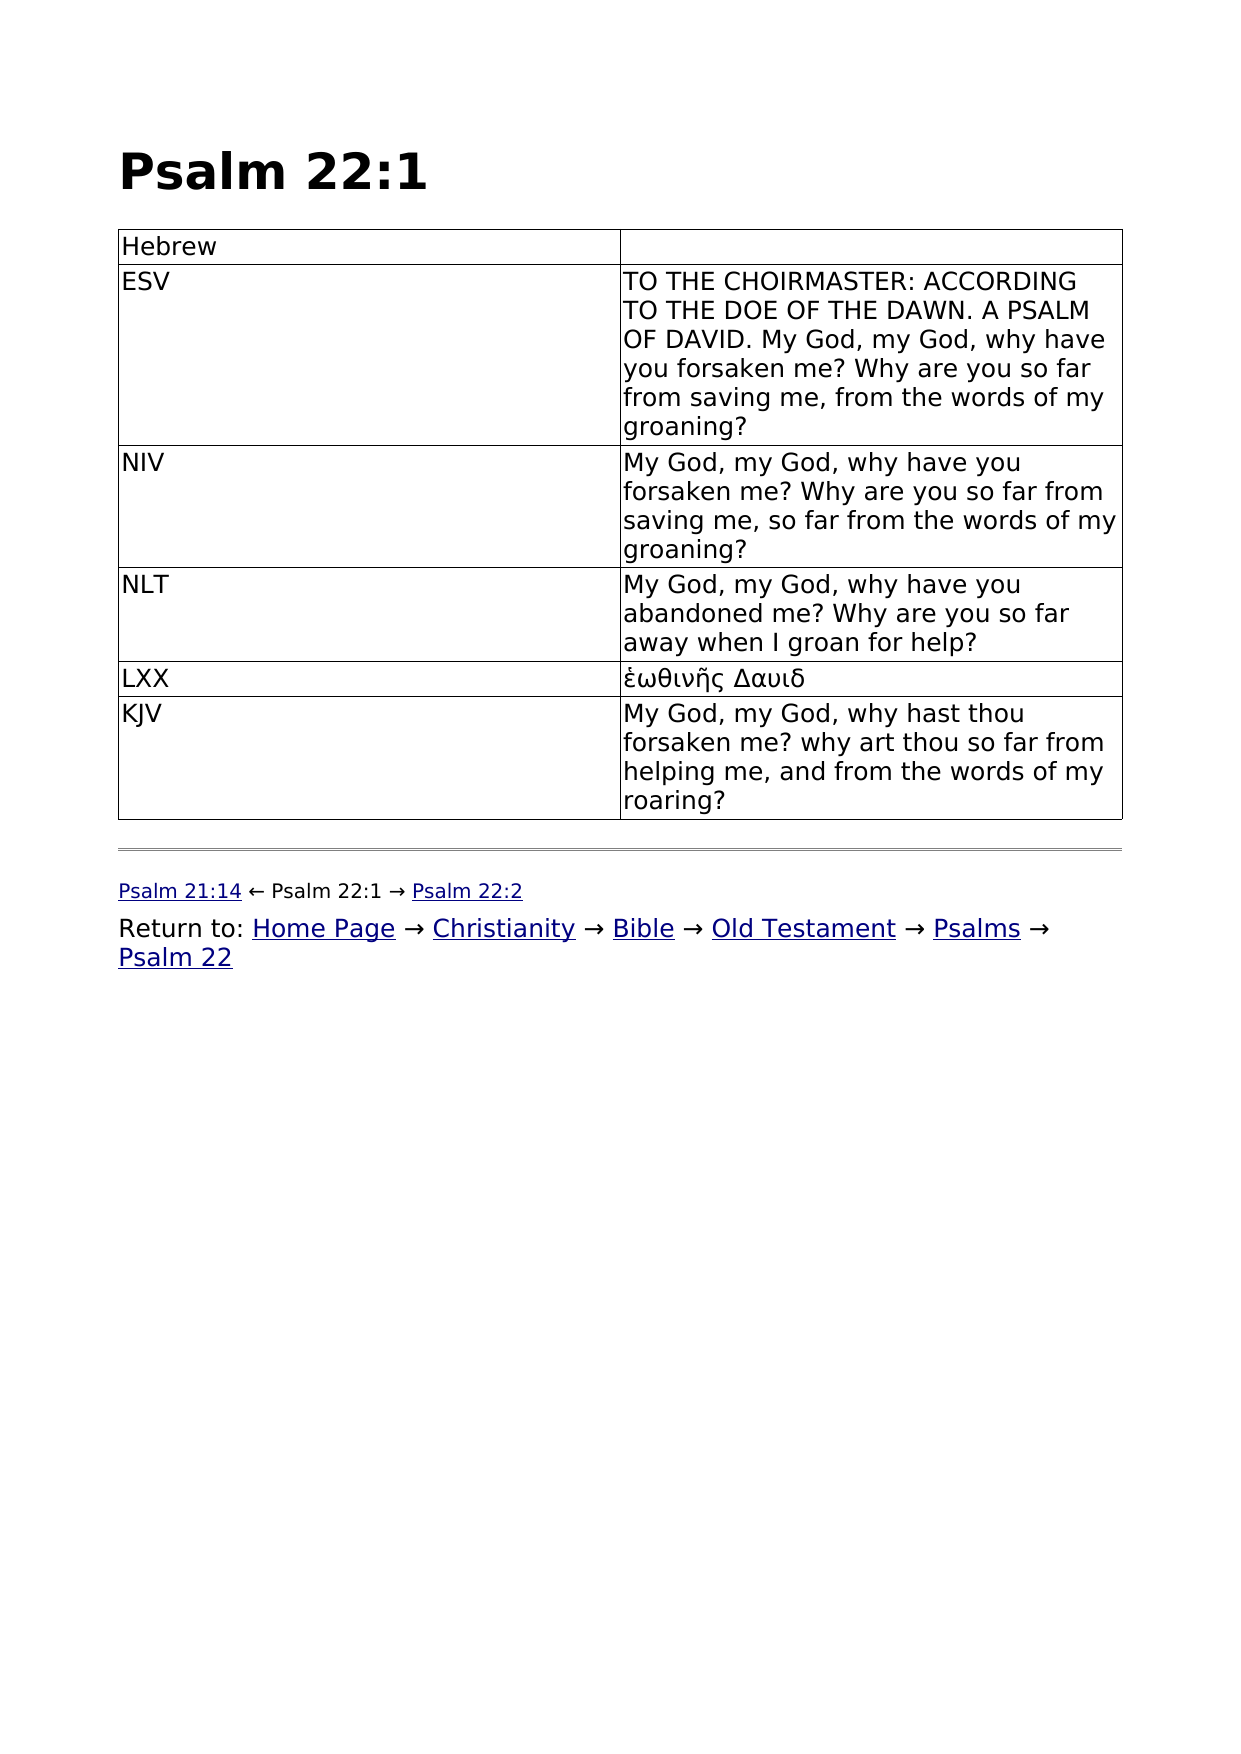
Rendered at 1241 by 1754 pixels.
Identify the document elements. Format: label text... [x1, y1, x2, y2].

text Psalm 21:14 ← Psalm 22:1 → Psalm 22:2 [118, 880, 1122, 914]
table_cell NLT [119, 568, 620, 661]
table_cell My God, my God, why have you abandoned me? Why are you so far away when I groan for help? [621, 568, 1122, 661]
table_cell KJV [119, 697, 620, 818]
table_cell LXX [119, 662, 620, 696]
table_header [621, 230, 1122, 264]
table_header Hebrew [119, 230, 620, 264]
table_cell ESV [119, 265, 620, 445]
table_cell My God, my God, why hast thou forsaken me? why art thou so far from helping me, and from the words of my roaring? [621, 697, 1122, 818]
table_cell My God, my God, why have you forsaken me? Why are you so far from saving me, so far from the words of my groaning? [621, 446, 1122, 567]
table_cell ἑωθινῆς Δαυιδ [621, 662, 1122, 696]
text Return to: Home Page → Christianity → Bible → Old Testament → Psalms → Psalm 22 [118, 914, 1122, 972]
table_cell TO THE CHOIRMASTER: ACCORDING TO THE DOE OF THE DAWN. A PSALM OF DAVID. My God, my God, why have you forsaken me? Why are you so far from saving me, from the words of my groaning? [621, 265, 1122, 445]
table_cell NIV [119, 446, 620, 567]
subtitle Psalm 22:1 [118, 143, 1122, 201]
